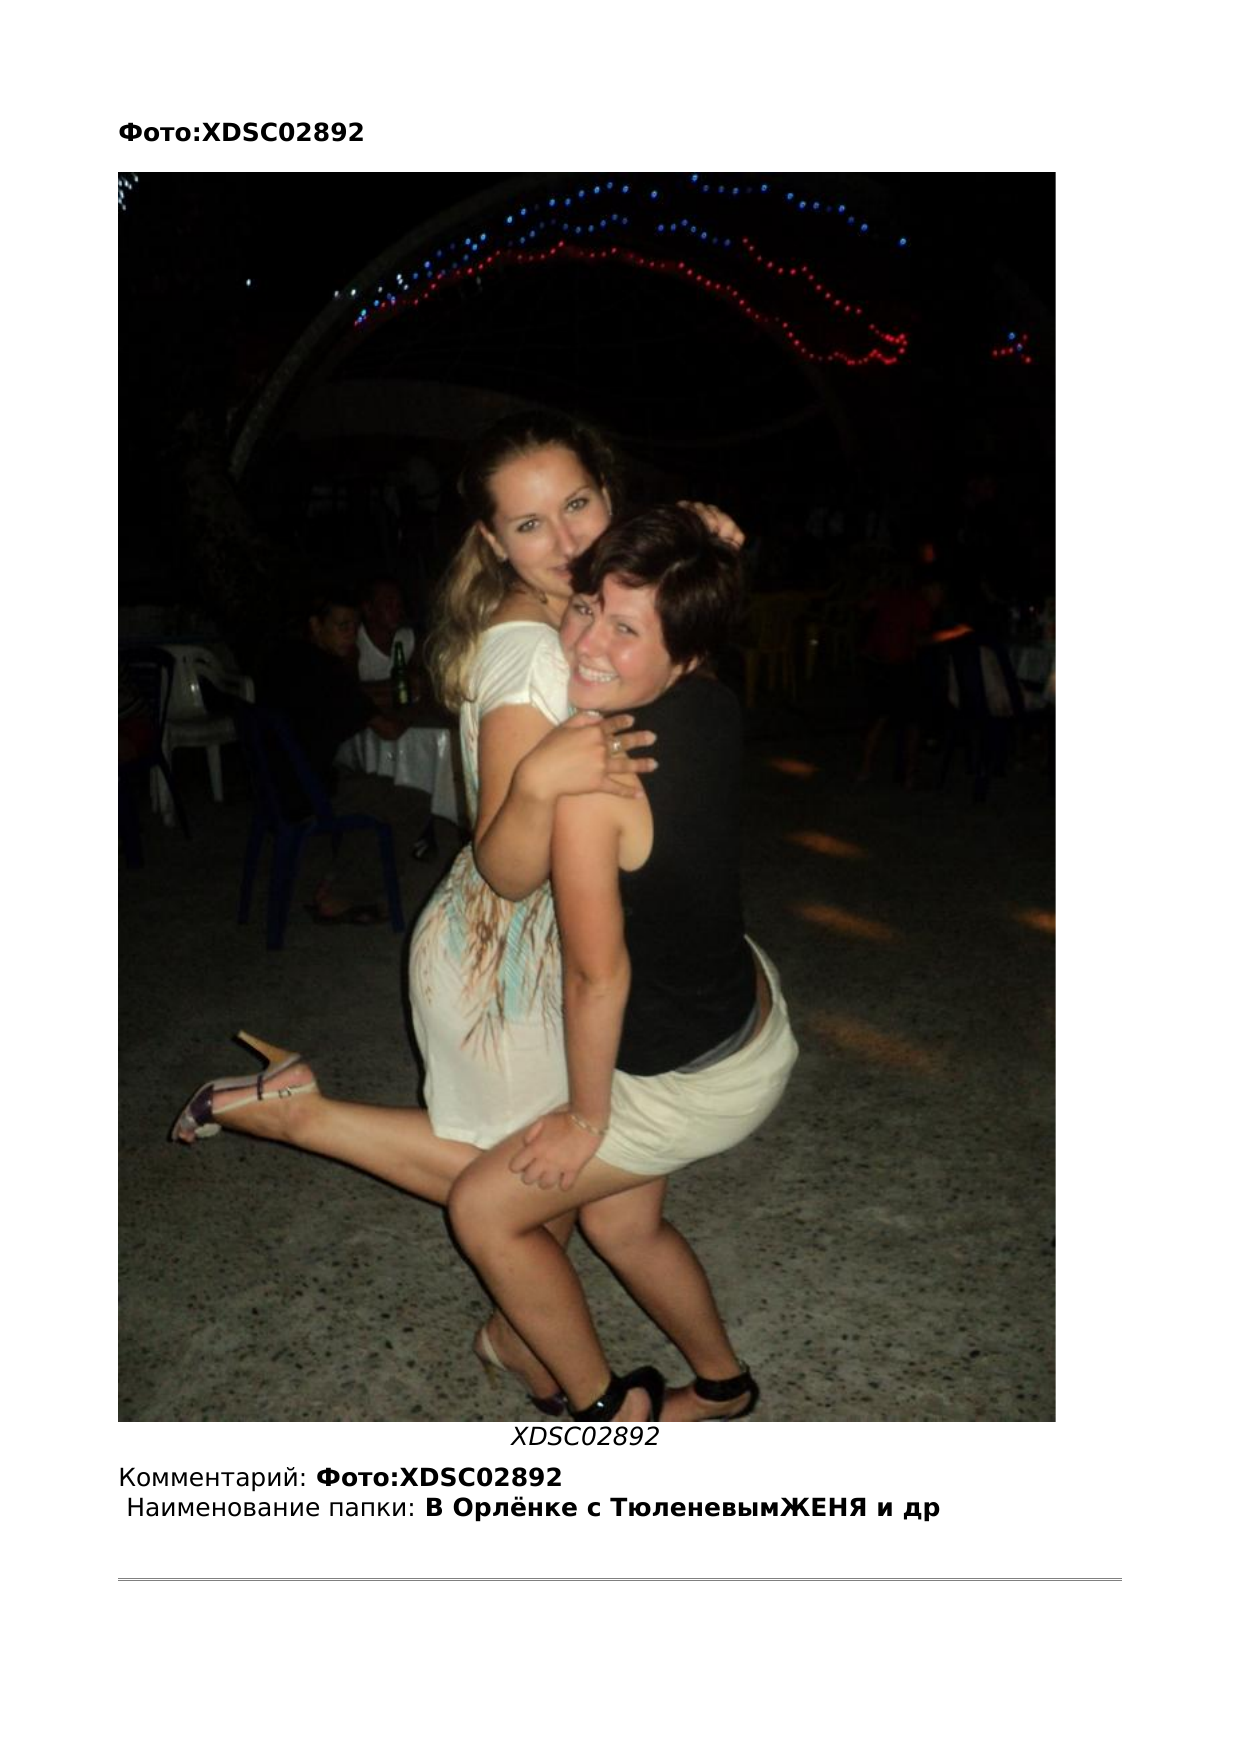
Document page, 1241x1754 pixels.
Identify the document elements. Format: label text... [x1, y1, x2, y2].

subtitle Фото:ХDSC02892 [118, 118, 1122, 147]
text ХDSC02892 [118, 1422, 1056, 1451]
picture [118, 172, 1056, 1422]
text Комментарий: Фото:ХDSC02892 Наименование папки: В Орлёнке с ТюленевымЖЕНЯ и др [118, 1463, 1122, 1551]
